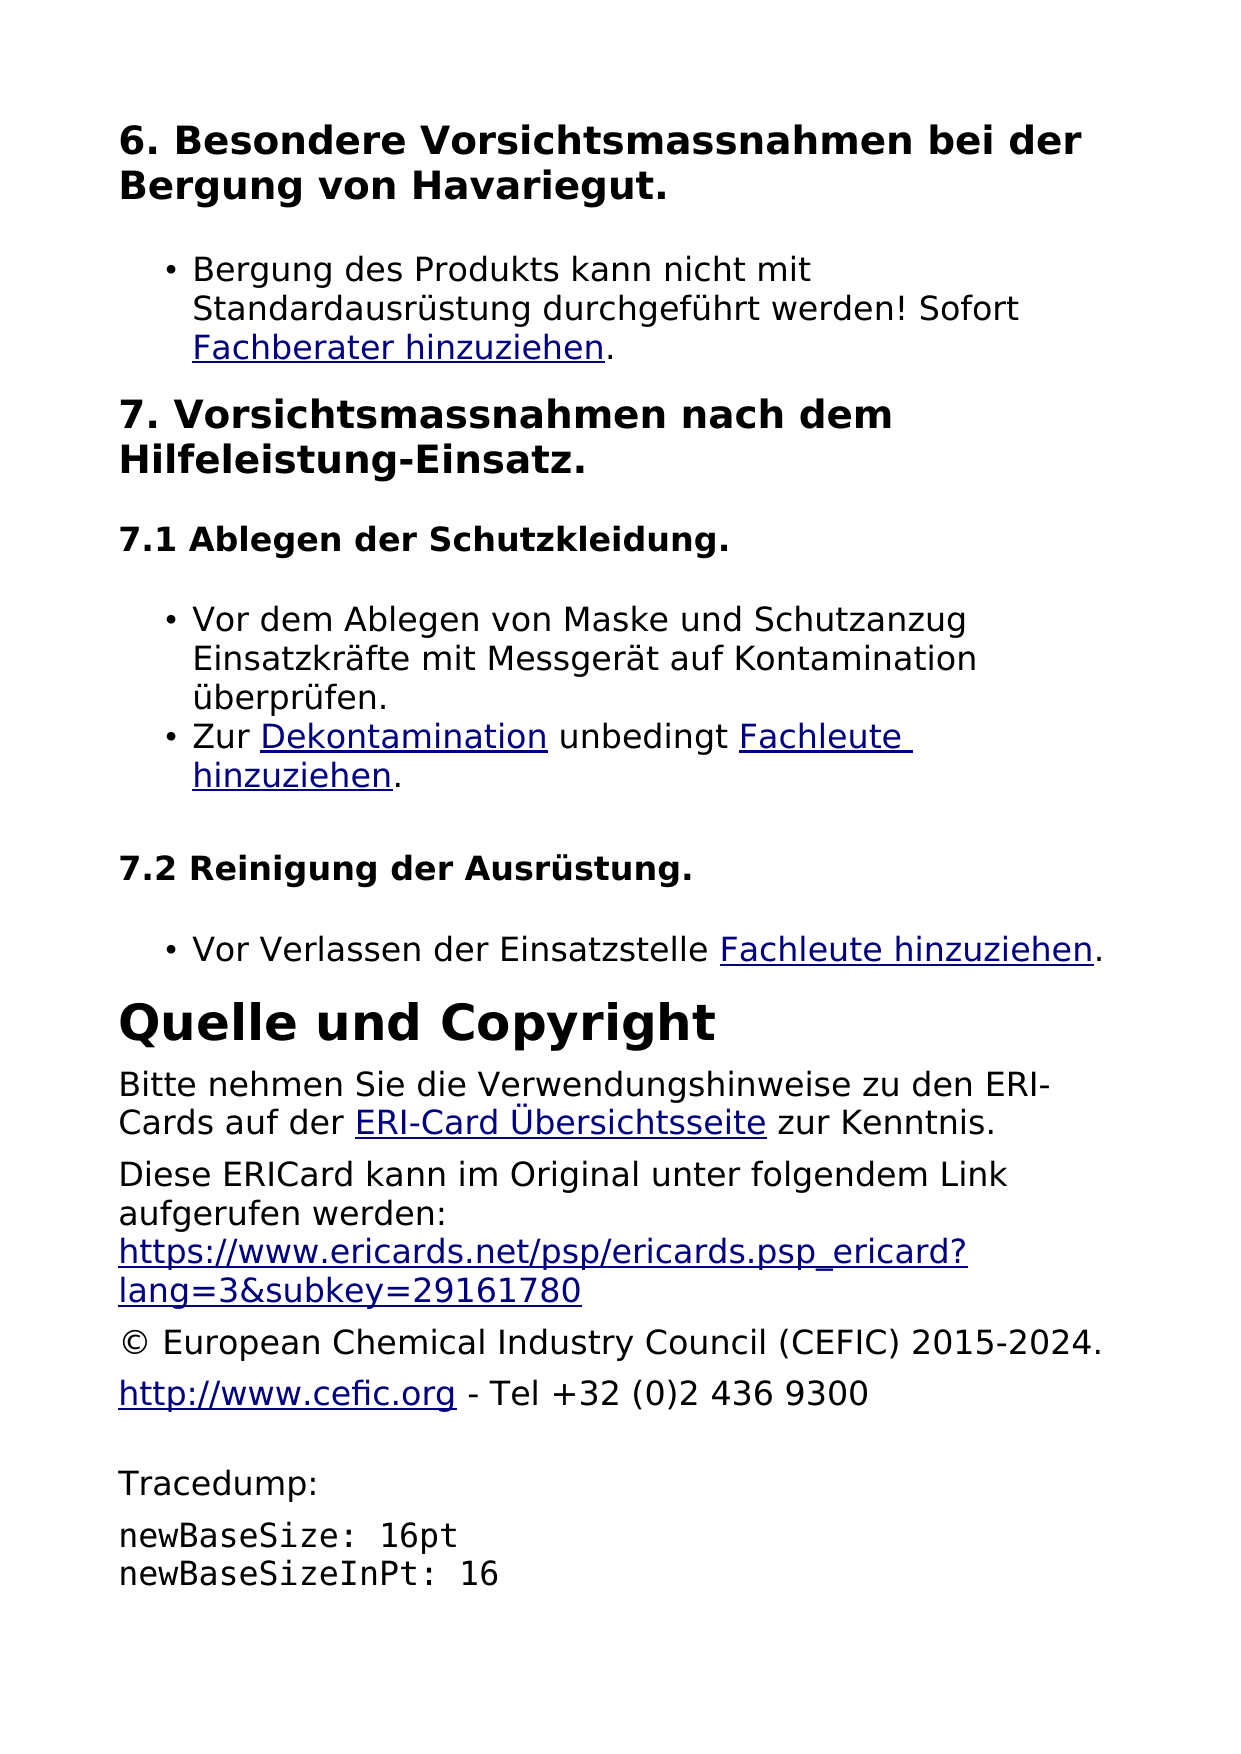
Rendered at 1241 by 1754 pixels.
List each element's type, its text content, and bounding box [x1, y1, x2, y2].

text Tracedump: [118, 1426, 1122, 1503]
text Bitte nehmen Sie die Verwendungshinweise zu den ERI-Cards auf der ERI-Card Übersichtsseite zur Kenntnis. [118, 1065, 1122, 1143]
subtitle 7.1 Ablegen der Schutzkleidung. [118, 520, 1122, 559]
text http://www.cefic.org - Tel +32 (0)2 436 9300 [118, 1374, 1122, 1413]
text © European Chemical Industry Council (CEFIC) 2015-2024. [118, 1323, 1122, 1362]
text newBaseSize: 16pt newBaseSizeInPt: 16 [118, 1516, 1122, 1594]
list Vor Verlassen der Einsatzstelle Fachleute hinzuziehen. [177, 930, 1122, 969]
text Diese ERICard kann im Original unter folgendem Link aufgerufen werden: https://www.ericards.net/psp/ericards.psp_ericard?lang=3&subkey=29161780 [118, 1155, 1122, 1311]
subtitle 6. Besondere Vorsichtsmassnahmen bei der Bergung von Havariegut. [118, 118, 1122, 208]
list Zur Dekontamination unbedingt Fachleute hinzuziehen. [177, 717, 1122, 795]
subtitle Quelle und Copyright [118, 994, 1122, 1052]
list Vor dem Ablegen von Maske und Schutzanzug Einsatzkräfte mit Messgerät auf Kontamination überprüfen. [177, 601, 1122, 717]
subtitle 7. Vorsichtsmassnahmen nach dem Hilfeleistung-Einsatz. [118, 392, 1122, 482]
subtitle 7.2 Reinigung der Ausrüstung. [118, 849, 1122, 888]
list Bergung des Produkts kann nicht mit Standardausrüstung durchgeführt werden! Sofort Fachberater hinzuziehen. [177, 251, 1122, 367]
